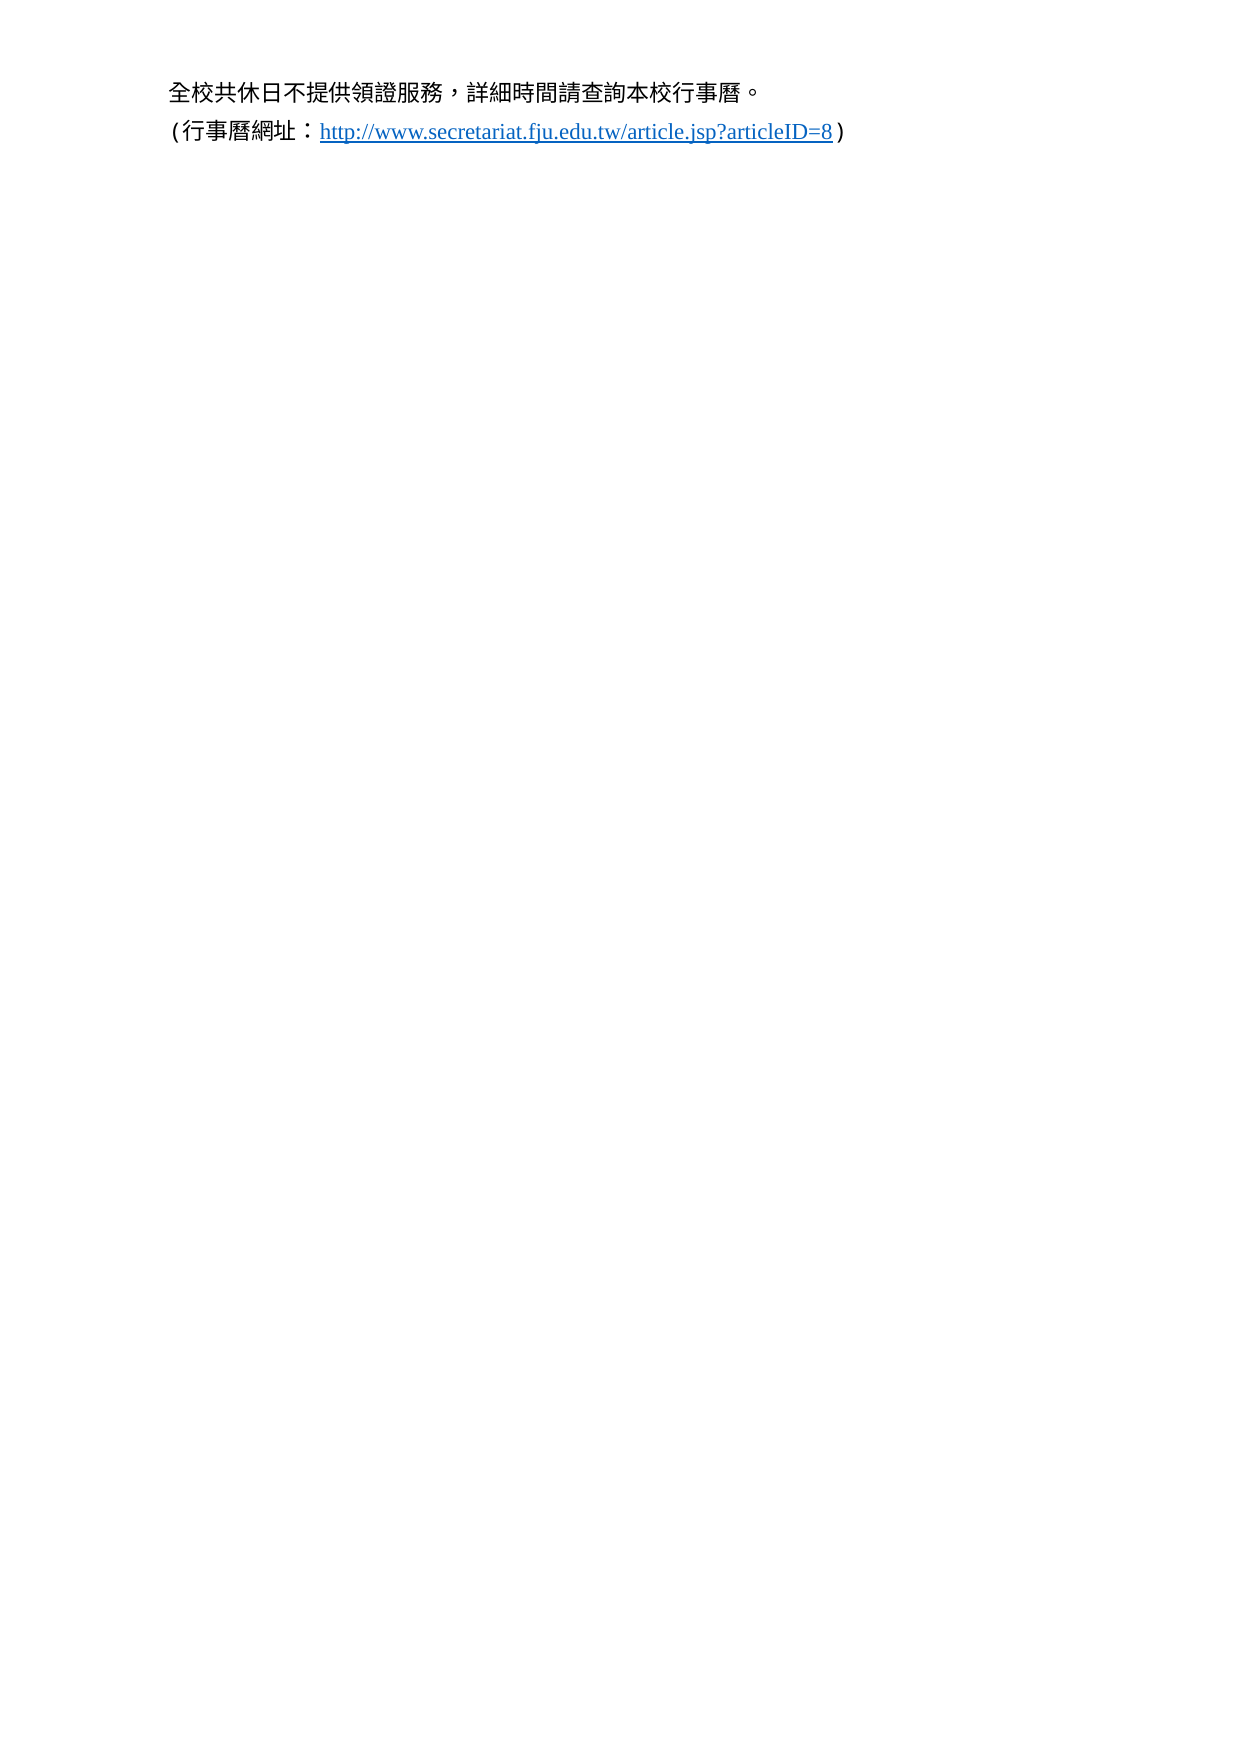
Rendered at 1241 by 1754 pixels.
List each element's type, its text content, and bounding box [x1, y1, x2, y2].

list 全校共休日不提供領證服務，詳細時間請查詢本校行事曆。 (行事曆網址：http://www.secretariat.fju.edu.tw/article.jsp?articleID=8) [118, 75, 1122, 146]
